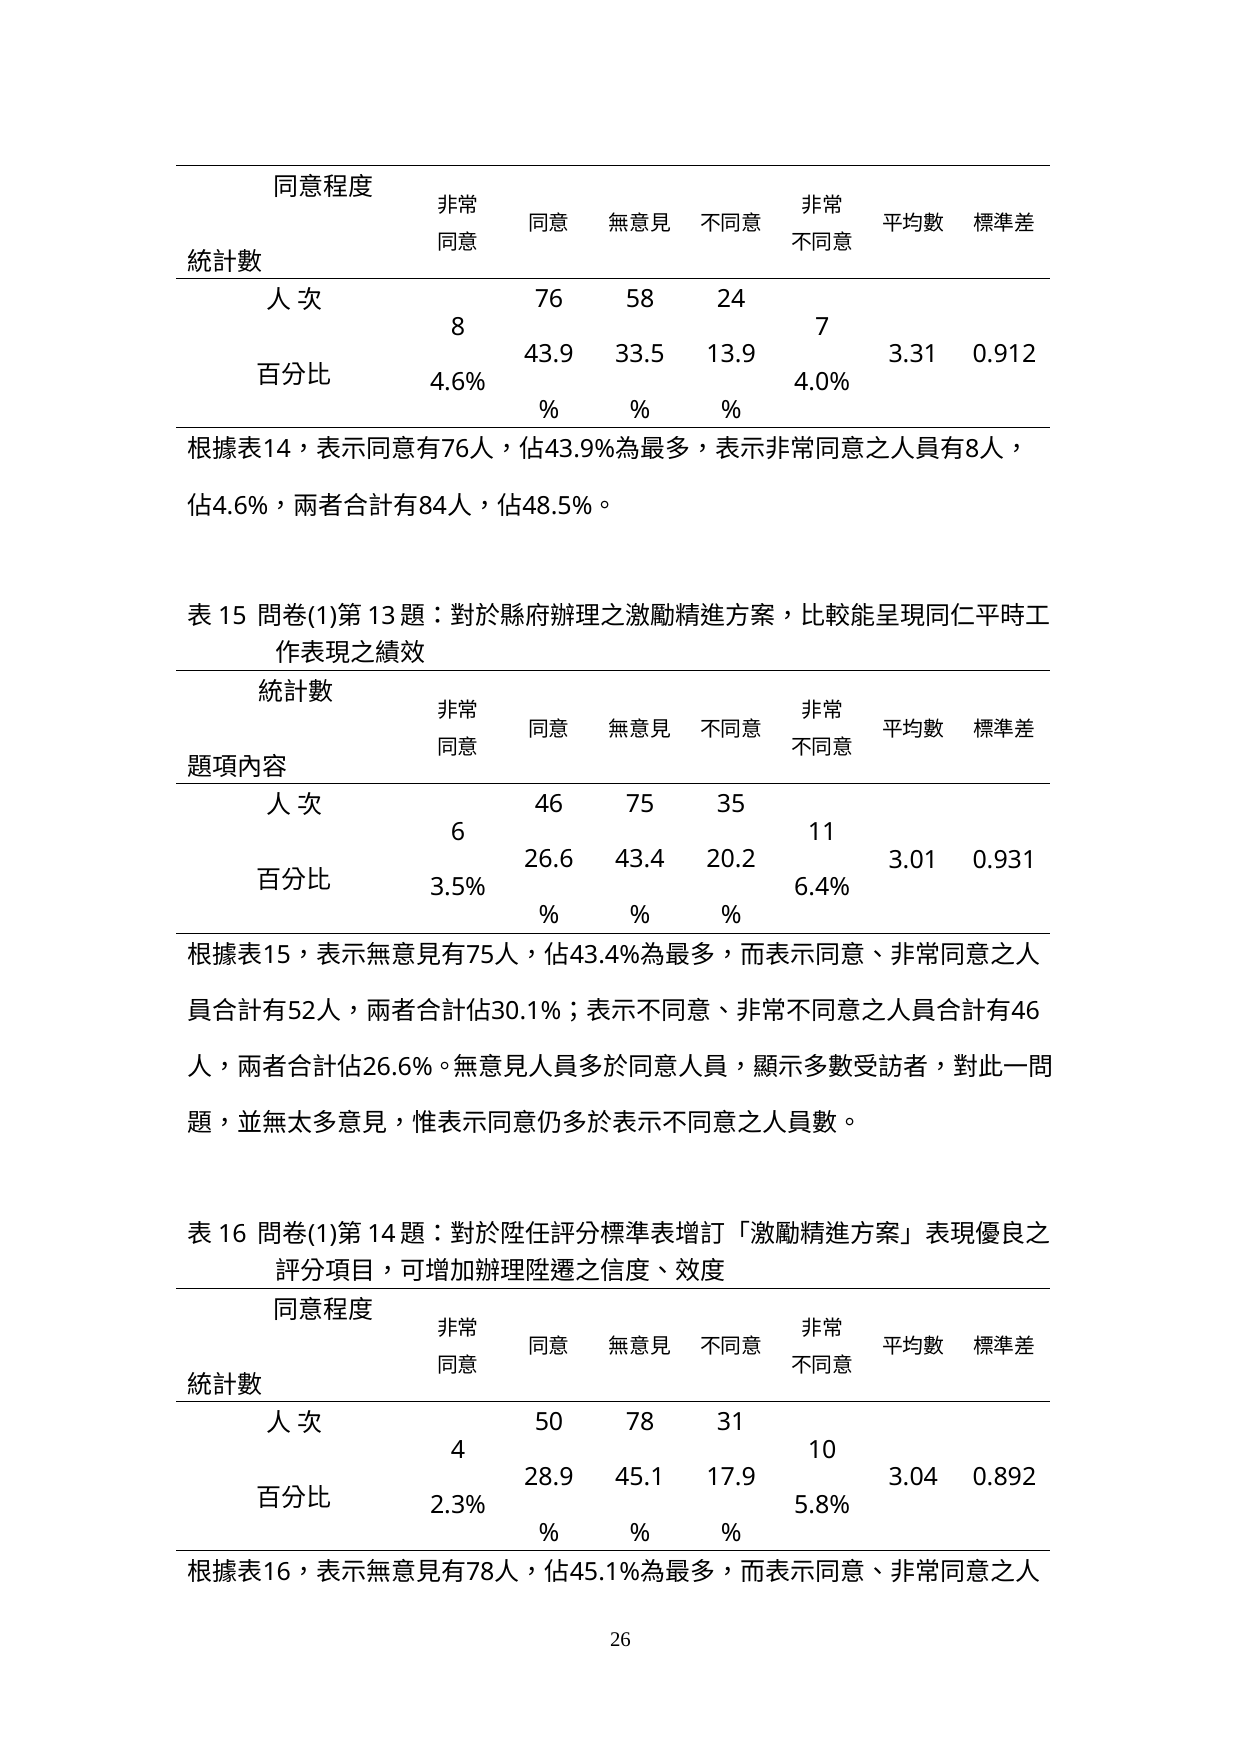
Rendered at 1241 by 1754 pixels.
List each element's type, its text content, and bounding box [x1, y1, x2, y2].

table_cell 4 2.3% [412, 1402, 503, 1550]
table_header 平均數 [868, 671, 958, 783]
table_cell 人 次 百分比 [176, 279, 412, 427]
table_header 非常 不同意 [776, 166, 867, 278]
table_header 統計數 題項內容 [176, 671, 412, 783]
table_cell 人 次 百分比 [176, 1402, 412, 1550]
table_header 同意 [503, 166, 594, 278]
table_header 非常 同意 [412, 1289, 503, 1401]
table_cell 8 4.6% [412, 279, 503, 427]
text 根據表16，表示無意見有78人，佔45.1%為最多，而表示同意、非常同意之人 [187, 1551, 1053, 1589]
text 表 16 問卷(1)第14題：對於陞任評分標準表增訂「激勵精進方案」表現優良之評分項目，可增加辦理陞遷之信度、效度 [187, 1212, 1053, 1287]
text 根據表15，表示無意見有75人，佔43.4%為最多，而表示同意、非常同意之人員合計有52人，兩者合計佔30.1%；表示不同意、非常不同意之人員合計有46人，兩者合計佔26.6%。無意見人員多於同意人員，顯示多數受訪者，對此一問題，並無太多意見，惟表示同意仍多於表示不同意之人員數。 [187, 933, 1053, 1140]
table_cell 6 3.5% [412, 784, 503, 932]
table_header 不同意 [685, 166, 776, 278]
table_cell 75 43.4% [594, 784, 685, 932]
table_header 無意見 [594, 1289, 685, 1401]
table_header 非常 不同意 [776, 671, 867, 783]
table_cell 0.931 [959, 784, 1050, 932]
table_header 同意程度 統計數 [176, 166, 412, 278]
table_cell 人 次 百分比 [176, 784, 412, 932]
table_header 標準差 [959, 166, 1050, 278]
table_cell 50 28.9% [503, 1402, 594, 1550]
table_cell 31 17.9% [685, 1402, 776, 1550]
table_header 無意見 [594, 671, 685, 783]
table_cell 0.892 [959, 1402, 1050, 1550]
table_header 不同意 [685, 1289, 776, 1401]
text 根據表14，表示同意有76人，佔43.9%為最多，表示非常同意之人員有8人，佔4.6%，兩者合計有84人，佔48.5%。 [187, 428, 1053, 522]
table_cell 46 26.6% [503, 784, 594, 932]
table_header 標準差 [959, 671, 1050, 783]
table_header 平均數 [868, 166, 958, 278]
table_cell 3.31 [868, 279, 958, 427]
table_header 同意程度 統計數 [176, 1289, 412, 1401]
table_cell 3.01 [868, 784, 958, 932]
table_cell 76 43.9% [503, 279, 594, 427]
table_header 非常 同意 [412, 671, 503, 783]
table_cell 78 45.1% [594, 1402, 685, 1550]
table_cell 35 20.2% [685, 784, 776, 932]
table_cell 11 6.4% [776, 784, 867, 932]
table_cell 10 5.8% [776, 1402, 867, 1550]
table_header 平均數 [868, 1289, 958, 1401]
table_header 無意見 [594, 166, 685, 278]
table_cell 58 33.5% [594, 279, 685, 427]
table_header 不同意 [685, 671, 776, 783]
table_cell 0.912 [959, 279, 1050, 427]
text 表 15 問卷(1)第13題：對於縣府辦理之激勵精進方案，比較能呈現同仁平時工作表現之績效 [187, 595, 1053, 670]
table_header 標準差 [959, 1289, 1050, 1401]
table_cell 3.04 [868, 1402, 958, 1550]
table_header 非常 同意 [412, 166, 503, 278]
table_header 同意 [503, 671, 594, 783]
table_header 同意 [503, 1289, 594, 1401]
table_cell 7 4.0% [776, 279, 867, 427]
table_header 非常 不同意 [776, 1289, 867, 1401]
table_cell 24 13.9% [685, 279, 776, 427]
